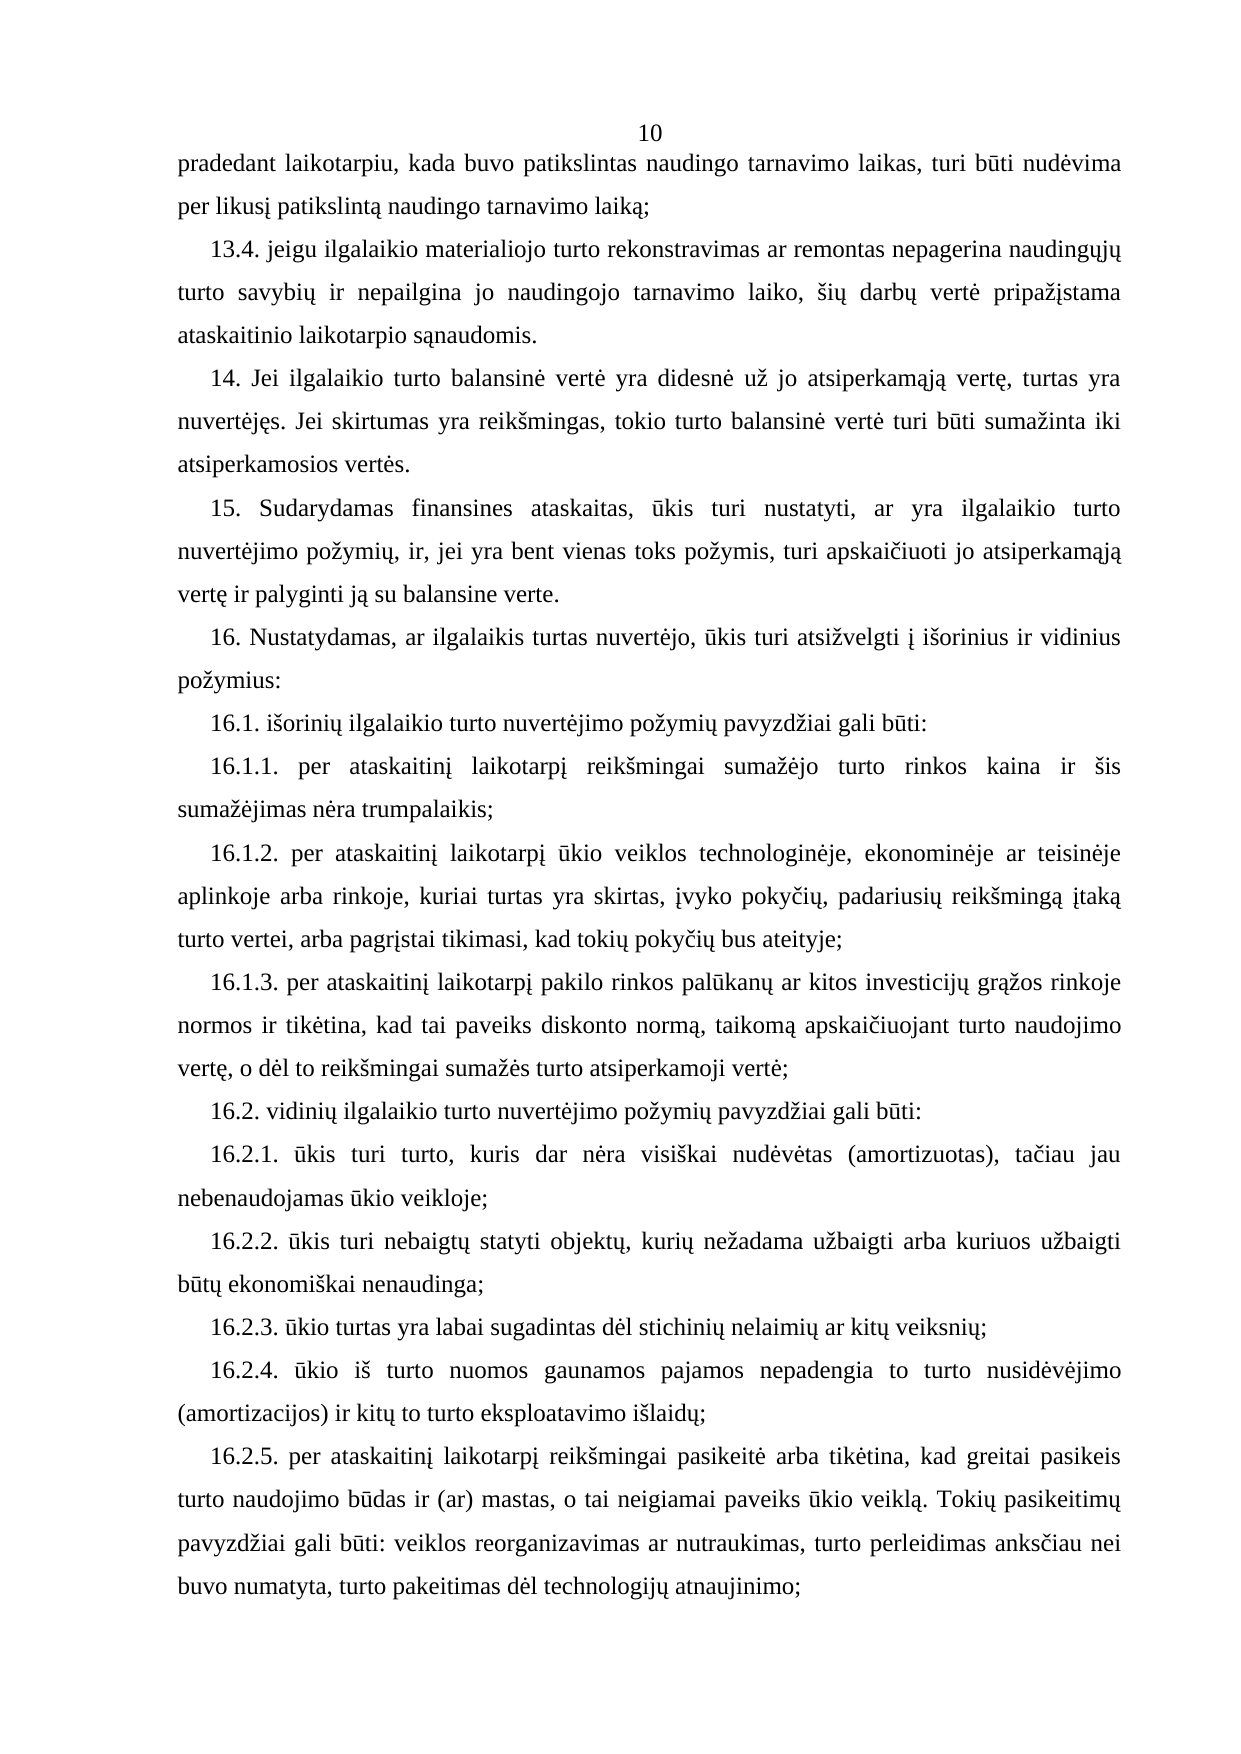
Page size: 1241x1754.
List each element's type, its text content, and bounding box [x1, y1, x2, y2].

text 16.2.1. ūkis turi turto, kuris dar nėra visiškai nudėvėtas (amortizuotas), tačiau jau nebenaudojamas ūkio veikloje; [177, 1139, 1122, 1211]
text 15. Sudarydamas finansines ataskaitas, ūkis turi nustatyti, ar yra ilgalaikio turto nuvertėjimo požymių, ir, jei yra bent vienas toks požymis, turi apskaičiuoti jo atsiperkamąją vertę ir palyginti ją su balansine verte. [177, 493, 1122, 608]
text 16.2.3. ūkio turtas yra labai sugadintas dėl stichinių nelaimių ar kitų veiksnių; [177, 1312, 1122, 1341]
text 14. Jei ilgalaikio turto balansinė vertė yra didesnė už jo atsiperkamąją vertę, turtas yra nuvertėjęs. Jei skirtumas yra reikšmingas, tokio turto balansinė vertė turi būti sumažinta iki atsiperkamosios vertės. [177, 363, 1122, 478]
text 16.2. vidinių ilgalaikio turto nuvertėjimo požymių pavyzdžiai gali būti: [177, 1096, 1122, 1125]
text 16. Nustatydamas, ar ilgalaikis turtas nuvertėjo, ūkis turi atsižvelgti į išorinius ir vidinius požymius: [177, 622, 1122, 694]
text pradedant laikotarpiu, kada buvo patikslintas naudingo tarnavimo laikas, turi būti nudėvima per likusį patikslintą naudingo tarnavimo laiką; [177, 148, 1122, 219]
text 16.2.4. ūkio iš turto nuomos gaunamos pajamos nepadengia to turto nusidėvėjimo (amortizacijos) ir kitų to turto eksploatavimo išlaidų; [177, 1355, 1122, 1427]
text 16.1. išorinių ilgalaikio turto nuvertėjimo požymių pavyzdžiai gali būti: [177, 708, 1122, 737]
text 16.1.1. per ataskaitinį laikotarpį reikšmingai sumažėjo turto rinkos kaina ir šis sumažėjimas nėra trumpalaikis; [177, 751, 1122, 823]
text 16.2.2. ūkis turi nebaigtų statyti objektų, kurių nežadama užbaigti arba kuriuos užbaigti būtų ekonomiškai nenaudinga; [177, 1226, 1122, 1298]
text 16.1.3. per ataskaitinį laikotarpį pakilo rinkos palūkanų ar kitos investicijų grąžos rinkoje normos ir tikėtina, kad tai paveiks diskonto normą, taikomą apskaičiuojant turto naudojimo vertę, o dėl to reikšmingai sumažės turto atsiperkamoji vertė; [177, 967, 1122, 1082]
text 16.1.2. per ataskaitinį laikotarpį ūkio veiklos technologinėje, ekonominėje ar teisinėje aplinkoje arba rinkoje, kuriai turtas yra skirtas, įvyko pokyčių, padariusių reikšmingą įtaką turto vertei, arba pagrįstai tikimasi, kad tokių pokyčių bus ateityje; [177, 838, 1122, 953]
text 16.2.5. per ataskaitinį laikotarpį reikšmingai pasikeitė arba tikėtina, kad greitai pasikeis turto naudojimo būdas ir (ar) mastas, o tai neigiamai paveiks ūkio veiklą. Tokių pasikeitimų pavyzdžiai gali būti: veiklos reorganizavimas ar nutraukimas, turto perleidimas anksčiau nei buvo numatyta, turto pakeitimas dėl technologijų atnaujinimo; [177, 1441, 1122, 1599]
text 13.4. jeigu ilgalaikio materialiojo turto rekonstravimas ar remontas nepagerina naudingųjų turto savybių ir nepailgina jo naudingojo tarnavimo laiko, šių darbų vertė pripažįstama ataskaitinio laikotarpio sąnaudomis. [177, 234, 1122, 349]
